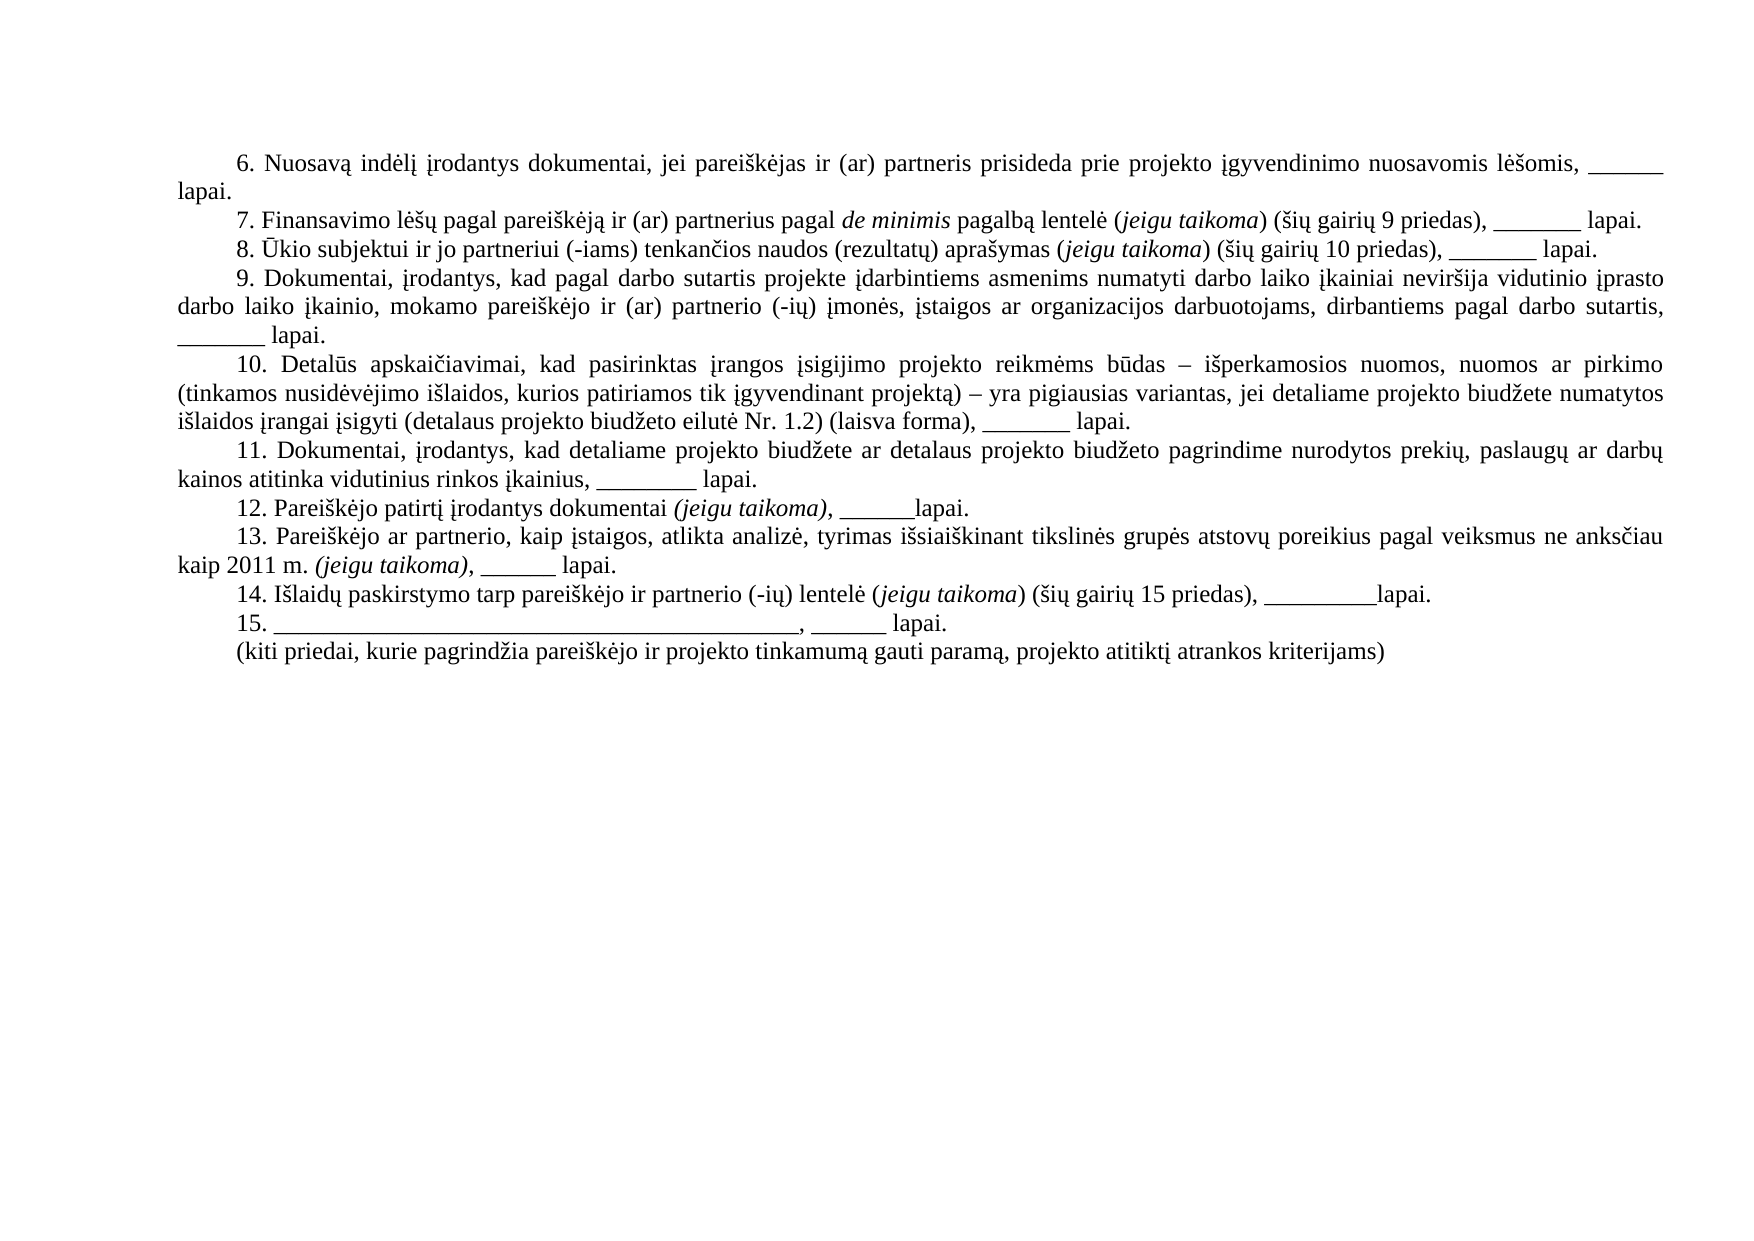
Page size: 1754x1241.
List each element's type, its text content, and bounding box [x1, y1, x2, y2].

text 13. Pareiškėjo ar partnerio, kaip įstaigos, atlikta analizė, tyrimas išsiaiškinant tikslinės grupės atstovų poreikius pagal veiksmus ne anksčiau kaip 2011 m. (jeigu taikoma), ______ lapai. [177, 521, 1665, 579]
text 8. Ūkio subjektui ir jo partneriui (-iams) tenkančios naudos (rezultatų) aprašymas (jeigu taikoma) (šių gairių 10 priedas), _______ lapai. [177, 234, 1665, 263]
text 9. Dokumentai, įrodantys, kad pagal darbo sutartis projekte įdarbintiems asmenims numatyti darbo laiko įkainiai neviršija vidutinio įprasto darbo laiko įkainio, mokamo pareiškėjo ir (ar) partnerio (-ių) įmonės, įstaigos ar organizacijos darbuotojams, dirbantiems pagal darbo sutartis, _______ lapai. [177, 263, 1665, 349]
text 7. Finansavimo lėšų pagal pareiškėją ir (ar) partnerius pagal de minimis pagalbą lentelė (jeigu taikoma) (šių gairių 9 priedas), _______ lapai. [177, 205, 1665, 234]
text 11. Dokumentai, įrodantys, kad detaliame projekto biudžete ar detalaus projekto biudžeto pagrindime nurodytos prekių, paslaugų ar darbų kainos atitinka vidutinius rinkos įkainius, ________ lapai. [177, 435, 1665, 493]
text 12. Pareiškėjo patirtį įrodantys dokumentai (jeigu taikoma), ______lapai. [177, 493, 1665, 521]
text 6. Nuosavą indėlį įrodantys dokumentai, jei pareiškėjas ir (ar) partneris prisideda prie projekto įgyvendinimo nuosavomis lėšomis, ______ lapai. [177, 148, 1665, 205]
text 15. __________________________________________, ______ lapai. [177, 608, 1665, 636]
text 14. Išlaidų paskirstymo tarp pareiškėjo ir partnerio (-ių) lentelė (jeigu taikoma) (šių gairių 15 priedas), _________lapai. [177, 579, 1665, 608]
text 10. Detalūs apskaičiavimai, kad pasirinktas įrangos įsigijimo projekto reikmėms būdas – išperkamosios nuomos, nuomos ar pirkimo (tinkamos nusidėvėjimo išlaidos, kurios patiriamos tik įgyvendinant projektą) – yra pigiausias variantas, jei detaliame projekto biudžete numatytos išlaidos įrangai įsigyti (detalaus projekto biudžeto eilutė Nr. 1.2) (laisva forma), _______ lapai. [177, 349, 1665, 435]
text (kiti priedai, kurie pagrindžia pareiškėjo ir projekto tinkamumą gauti paramą, projekto atitiktį atrankos kriterijams) [177, 636, 1665, 665]
